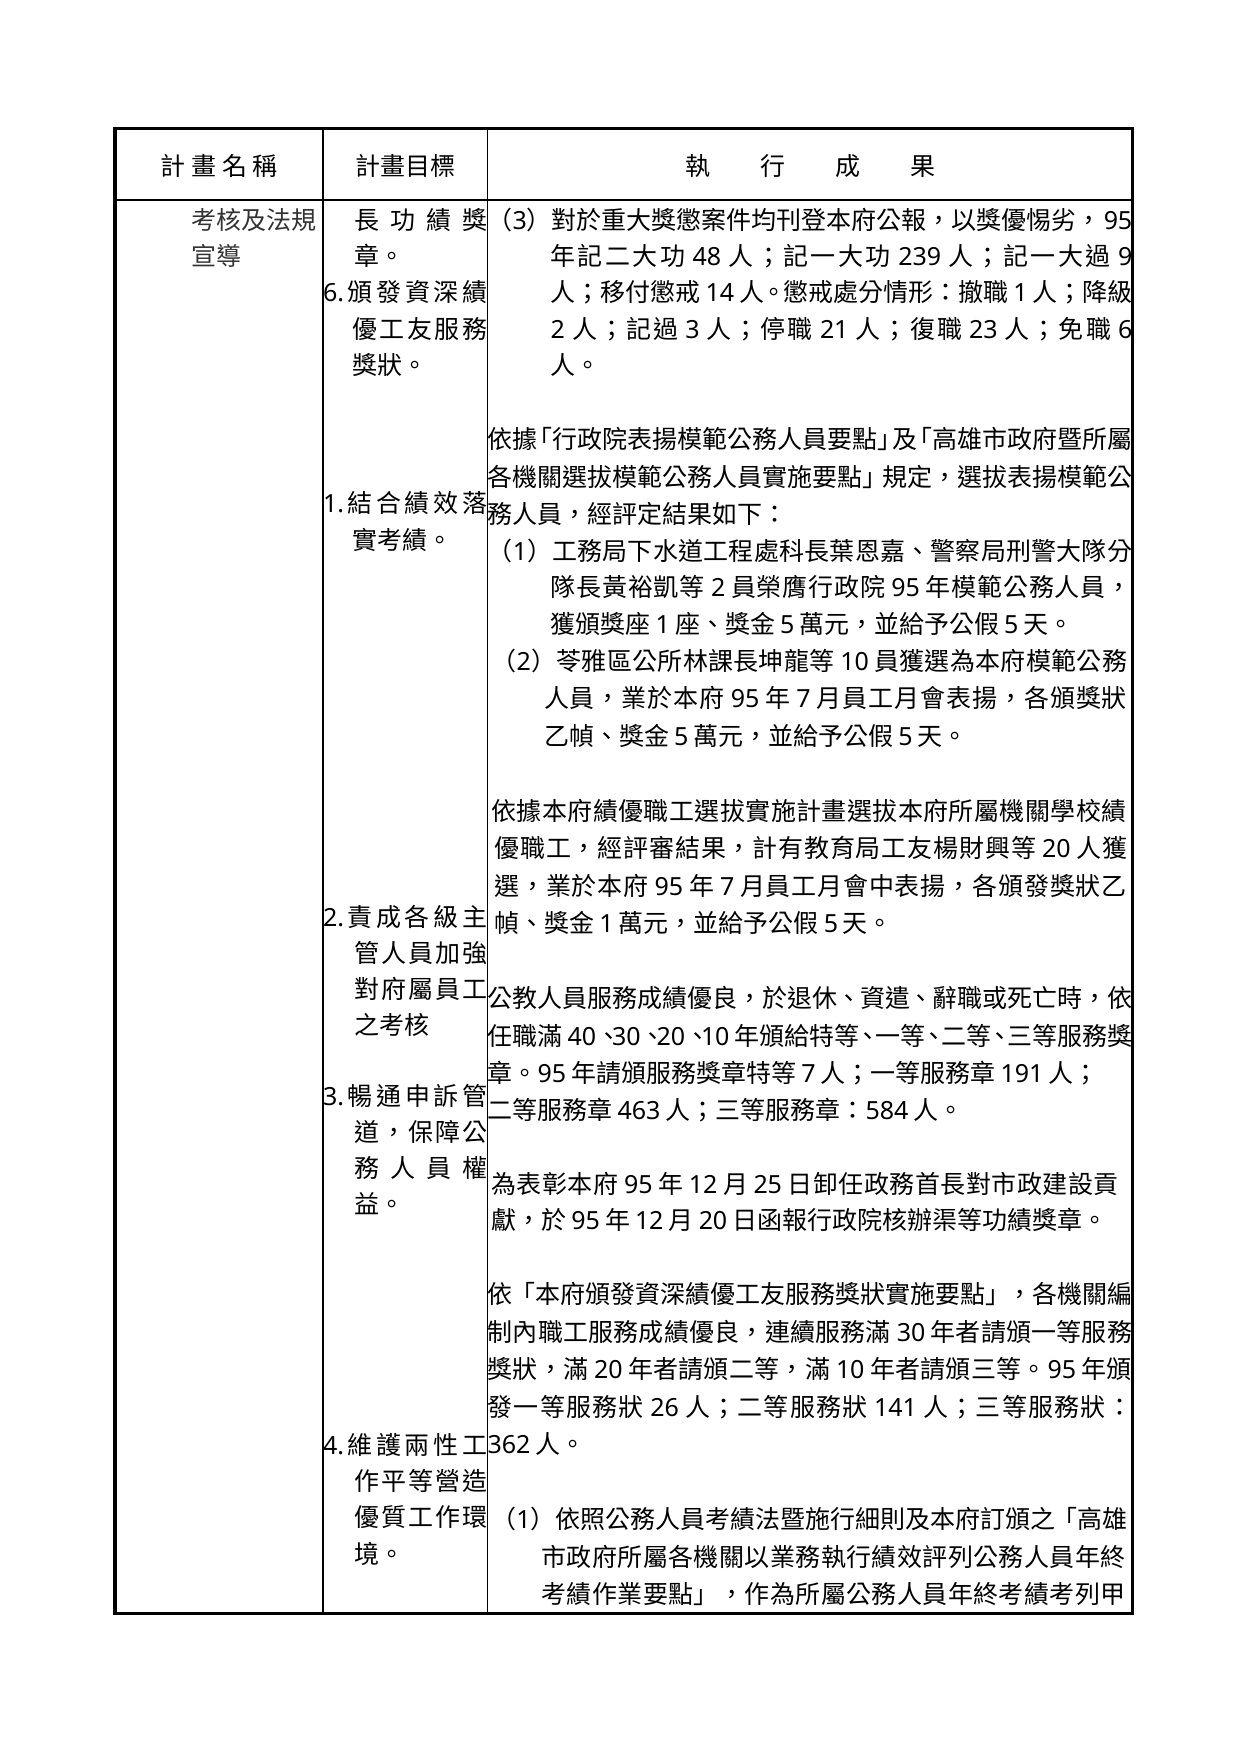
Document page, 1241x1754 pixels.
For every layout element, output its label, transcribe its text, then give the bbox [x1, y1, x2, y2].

table_header 計 畫 名 稱 [117, 130, 322, 199]
table_cell 1.賡續組織整簡。 2.推動員額精簡。  3貫徹「各級行政機關、公立學校超額工友（含技工、駕駛）處理原則」。 1.全面擴大業務委外。  宣導及推動行政法人化 推動公務人力資本衡量制度 1.宣達人事法令鬆綁政策，增進行政效能。 2.強化行政院所屬各級機關人事機構人事專業網。 3.確實執行人事主管職期輪調。 4.提高人事人員素質。 5.人事人員陞遷獎懲公開。 6.強化人事人員專業能力。  7加強推動顧客導向之人事服務。 1.考用合一，依法用人，內陞外補並重。 2.建立優良陞遷環境，期人與事密切配合。 3.加強拔擢績優女性擔任主管。 4.續執行定額進用身心障礙人員及原住民。 5.管理約聘僱人員。 6逐年提列須具英語資格職務。 配合各機關用人需要適時分發考試及格人員。 辦理年度國家考試南部考區試務工作。 1.推動終身學習，型塑學習型政府。 1.運用多元學習管道，厚植公務人員英語能力。 2.成立外事窗口提升行政效能。 辦理市政經營創意工作坊，凝聚市政發展願景。 提振公務人員士氣。 1.覈實辦理獎懲。 2.選拔模範公務人員。 3.選拔績優職工。 4.請頒公教人員服務獎章。 5.請頒政務首長功績獎章。 6.頒發資深績優工友服務獎狀。 1.結合績效落實考績。 2.責成各級主管人員加強對府屬員工之考核 3.暢通申訴管道，保障公務人員權益。 4.維護兩性工作平等營造優質工作環境。 5.防止公務員違法出租（借）專業證照或兼職等情事。 1.輔導本市公務人員協會健全運作。 2.設置單一窗口，由專人受理工（協）會反映事項。 1.增進員工待遇福利。 2.辦理員工文康社團活動。 3.辦理「95年真愛高雄系列－單身員工聯誼活動」。 4. 2009世運會比賽項目－運動舞蹈推廣。 5.本府公教員工千人淨山活動。 6.妥辦員工托育。 7.推動績效獎金制度。 1.辦理退休與資遣。 2.辦理撫卹。 3.發放月退休金。  4.照顧退休人員及在職亡故人員遺族。 1.建立公務人員人事資料。 2.編印職員錄、主管人員名錄。 3.建立人事行政資訊系統。 依據有關法令辦理住宅輔購貸款及急難貸款。 提升員工健康心靈，營造人性關懷組織文化。 提升員工生活品質，維護身心健康。 依據本府公教員工福利互助金結算作業注意事項辦理。 辦理本市公教人員輔助購置住宅貸款 [324, 201, 487, 1612]
table_cell (1)成立「經濟發展局」及「城市行銷局」： 為因應國家通訊傳播委員會之成立，併同觀光業務之推展，規劃將新聞處轉型為「城市行銷局」，另考量建設局職掌為工、商行政、登記與管理輔導等業務，規劃招商業務併同檢討改制為「經濟發展局」。上開組織變革涉及本府組織自治條例，爰一併檢討研修，本案前依規定程序送請市議會(第6屆)審議，惟尚未完成二讀程序，依「高雄市議會議事規則」第18條第2項規定，應將相關修正草案重行函送市議會(第7屆)審議。 (2)裁撤本市集中支付處併入財政局設科辦理： 本市集中支付業務委託高雄銀行辦理，成效良好，爰檢討將本市集中支付處裁撤併入財政局成立第五科，該處現有人力36人，裁撤後於財政局第五科置9人，其人事管理員及會計員各1人移撥該局人事室及會計室，合計移撥11人(編制員額隨同移撥)。經辦理修正財政局組織規程暨編制表，並同時廢止集中支付處組織規程暨編制表案，自95年7月1日施行，業經考試院95年4月3日考授銓法四字第0952605958號函同意備查。集中支付處其餘超額人力24人（職員13人、職工3人及約僱人員9人），業於95年2月前完成移撥財政局7人、稅捐稽徵處17人(在各受移撥機關編制員額內吸納)。 (3)研議修正本府組織自治條例： 本府本部擬修正恢復為「高雄市政府秘書處」，並統合消保業務，配合成立城市行銷局及經濟發展局一併研議。 (4)研議修正本府所屬9個機關組織規程： A.研議修正本府教育局組織規程，設立「家庭教育中心」： 本府教育局配合市立社會教育館改隸該局，及為符「家庭教育法」第7條第1項及第3項應設置「家庭教育中心」之規定，修正該局與市立社會教育館組織規程暨編制表，設「家庭教育中心」為局內單位，辦理家庭教育事項，並將「社會教育館」列為所屬機關。本案業經考試院同意備查，惟設家庭教育中心為局內單位部份，仍應於下次辦理修編時配合修正為所屬機關。 B.研議修正本府市立社會教育館組織規程暨編制表： 市立社教館改隸教育局，並配合家庭教育中心之成立，減列組員、技士、辦事員各1員，移撥至教育局，編制員額由25員修正為22員，本案刻正辦理報請銓敘部轉陳考試院備查中。 C.研議修正本府文化局組織規程： 所屬機關社會教育館改隸教育局，在總員額內調整內部單位員額配置，修編前編制員額為89員、兼任1員，修編後調整為88員、兼任1員(技佐1員移撥客委會)，本案業經考試院同意備查在案。 D.研議修正本府消防局組織規程： 增設「災害管理科」、「緊急救護科」及「第3救災救護大隊」，並擬增加員額285員，編制員額由現有713員增加為998員。因與本府員額管制「零成長」之規定不合，函請重新檢討在案。 E.研議修正本府工務局下水道工程處組織規程： 擬減列「薦任第八職等」隊長1員，改置為「薦任第八職等至第九職等」副總工程司，並兼任隊長（維護工程隊），刻正依規定報請考試院及本市議會（第6屆）備查中，惟依「高雄市議會議事規則」第18條第2項規定，應將本案重行函送市議會(第7屆)審議。 F.研議修正本府勞工局組織規程暨編制表： 勞工局專責辦理勞工行政業務，其中有關勞工條件、勞工安全衛生、勞工檢查、勞資關係及勞資爭議處理與勞工福利、勞工保險等事項屢有涉法疑義暨法律適用問題，研擬於第二科之職掌，增列「法制」事項。本案業經考試院同意備查。 G.修正本府公教人力發展局組織規程： 擬修正機關名稱為「高雄市政府人力發展局」，並修正調整內部單位名稱及職掌，總員額27員維持不變，本案依規定程序併本府組織自治條例修正案辦理。 H.研議修正本府建設局組織規程暨編制表： 擬轉型為「經濟發展局」，裁撤所屬「高雄市風景區管理所」，風景區管理業務及人力移撥至本府工務局養護工程處，動物園管理業務及人力移撥至教育局；修正調整內部單位職掌，該局第三科漁業業務移撥至海洋局，第五科觀光業務移撥至城市行銷局，並增加辦理本市招商行銷之規劃、管理及投資企劃與輔導、招商資訊蒐集等事項，改制後編制員額由124員修正為104員，減列20員，其中18員移撥至城市行銷局，2員移撥至府本部，本案依規定程序俟本府組織自治條例修正施行後，據以續辦。 I.研議修正本府新聞處組織規程暨編制表： 新增第四科專責推動本市觀光業務，另保留所屬電影圖書館及高雄廣播電台，改制後編制員額由39員修正為57員，新增18員由建設局移撥改置，本案依規定程序俟本府組織自治條例修正施行後，據以續辦。 (5)配合員額配置準則規定，修正海洋局、美術館、勞工育樂中心、博愛職業技能訓練中心、監理處、殯葬管理所、資訊中心等7個機關組織規程暨編制表。 (6)檢討任務編組： 本府共計有112個任務編組，為健全任務編組及組織功能，發揮其應有之行政效率，促請各機關檢討任務編組，95年1月至95年12月計新訂7項，修正13項，廢止2項任務編組。 （1）訂定員額管制措施： 為撙節人事費支出，95年員額成長率仍維持「零成長」，並訂定本府所屬各機關95年度員額管制措施，以94年12月21日高市府人一字第0940061135號函轉各機關照辦，各機關、醫院員額管制，一律不得請增員額；聘僱員額仍維持零成長；技工及工友員額不得新僱；賡續採行精簡員額5％措施，各機關每2個月填報精簡執行表，並予列管。 （2）賡續推動員額精簡： 本府為有效抑制人事費之成長，貫徹員額精簡政策，於82年12月31日高市府人一字第41330號函訂精簡計畫，並自83年起分3階段落實精簡，迄95年合計精簡1597人，精簡比例15.3%。 依行政院該處理原則規定，加強超額工友之處理，並請各機關依行政院訂定之事務勞力替代方案，擴大自動機具之使用，積極辦理勞務委外並要求職員自我服務。 （1）成立行政業務委託民間辦理推動小組： 依「行政院及所屬各機關推動業務委託民間辦理實施要點」等規定，成立行政業務委託民間辦理推動小組，委員25人，負責策劃及決定委託民間辦理業務。本府各機關未來委託民間辦理業務項目經核定列管者計60項，其中報行政院人事行政局列管6項，定期檢討執行進度。行政院人事行政局及專家學者並於95年6月22及23日實地訪查本府相關機關行政業務委託民間辦理執行績效。 （2）辦理行政業務委外標竿學習研討會： 於95年規劃辦理2場全國性委外研習會，分別於6月22日及23日假本府大禮堂舉行完竣。本次研習會計有全國各縣市150位辦理委外之8職等以上主管人員參加，除邀請人事行政局吳副局長三靈主持研習會外，特聘銘傳大學席代麟教授講授「政府業務委託民間辦理之理論介紹」，另邀請財政部鄭副署長裕博、工程會張簡技正鍾琪及林研究員嘉蓉、財政部國有財產局廖組長蘇隆等4位長官到場解答各機關辦理委外業務時所遭遇之問題，並安排本府「集中支付作業」、「生日公園」、「新光廣場」、「英國領事館」、「孔廟及忠烈祠」等6項委外案作為委外標竿個案分享，且實地參訪「生日公園」及「新光廣場」兩處公園現場。 （3）市庫集中支付業務委外： 為配合電子簽章法公布實施，積極推動電子科技傳輸辦理公款支付，本府92年12月2日第1076次市政會議審議通過「高雄市市庫電子支付委外試辦作業要點」，分3期實施完成，於94年3月訂定「高雄市市庫集中支付電子作業處理要點」全面實施，並於95年7月份完成集中支付處裁併為財政局局內科，計精簡人力17人。 參照行政院組織改造委員會揭發「四化」之行政法人化方向，推動行政法人化業務，檢討電台等文教機構行政法人化之可行性。 依據行政院人事行政局93年11月19日局企字第0930065142號函規定各機關推動公務人力資本衡量制度，並規定：94年度應於適當場合宣導運用本項制度，並輔導至少1/5以上所屬機關運用本項制度。為擴大運用成效，於95年規劃輔導本府各機關計辦理。據各機關完成之解讀報告，100%呈現黃綠燈之評價，顯示各機關人力資本管理具有優勢。對於偏低評價之面向，均研議具體改善措施。整體而言，運用本項制度對於提升機關行政效能確有實質助益。 95年人事業務績效考核，本府榮獲全國人事處組第2名，惟不以此自滿，為提升行政效能，簡化作業流程，年度計檢討工作簡化如下： （1）簡化人事業務績效考核方式，考核方式並由實地考核改以書面審查及網路報資料之方式辦理，確實減輕人事同仁工作負擔，提昇人事服務品質。 （2）為期本處暨所屬人事機構出缺職務派補作業一致，訂定人事人員平調原則。 （3）為擴大工作簡化成效，減輕人事同仁工作負擔，簡化辦理人事主管會報。 （4）建立人事知識庫： 為建立各項人事業務標準作業工作流程，並期各人事機構同仁工作經驗能有效傳承，以提昇人事服務效能，爰於本處網站建立人事知識庫，隨時將新訂或修正之作業流程及規定，提供各人事機構辦理業務參考，各人事機構亦參照建立各機關人事知識庫供同仁參閱。 （5）為簡化作業流程，本處人事甄審委員會及考績委員會之票選委員。 依據「高雄市政府人事處所屬人事機構人事專業網具體作法」，各級人事機構按所在機關業務性質、工作地區等編為10組，各小組每半年召開聯繫會報1次。中心議題為「如何落實推動人事人員核心能力」、「如何有效提昇公務人員英語學習環境」、「如何有效推動人力資源運用」、「如何提昇退休員工參與志願服務」，全年共舉辦座談20次。 依據「行政院所屬各級人事機構人事人員設置管理要點」有關人事主管職期調任規定，檢討實施職期調任。至95年12月底，薦任第七職等以上之人事主管人員任期屆滿6年者計8人，均已完輪調，完成比率100%。 提報人事職缺進用考試人員為提升所屬科員、助理員層級人力素質，貫徹考用合一，每年提供職缺供考試及格人員分發進用。95年提報高考及普考人事行政類科19人（含高考17人及普考2人）、3等及4等地方特考人事行政類科29人（含3等15人及4等14人），合計48個職缺。目前已提報96年高考人事行政類科24人。 （1）為落實執行本府精簡員額政策，於本處暨所屬人事人員職務出缺時，除優先管制精簡之職缺外，均確依公務人員陞遷法規定簽報首長決定內陞或外補，並提報本處人事甄審委員會審議，以符內陞與外補兼顧原則，並契合公開、公平、公正，擇優陞任或遷調歷練，以拔擢及培育人才。95年內計辦理內陞46人，遷調54人，外補15人，合計共辦理陞遷115人。 （2）每月召開考績委員會審議獎懲案件，95年全年共召開11次會議，審議193件提案，獎懲案189件。 （3）表揚績優人事人員，95年經評選後，計遴薦人事處股長李玉秀、人事處股長尤淑惠、住福會兼組長吳碧瓊、教育局人事室科員王素蘭、衛生局人事室股長蘇麗明，其中人事處股長李玉秀當選行政院績優人事人員。 為加強推動顧客導向之人事服務，並激勵人事人員創新思維及工作效率，於96年規劃提昇人事人員英語能力專題演講、新進人員座談會暨參訪活動、人事人員專班及活力人事人員相關系列活動。 （1）活化觀念人事人員訓進修： 依據公務人力發展中心及本府公教人力發展局年度研習實施計畫提報訓練需求，並辦理遴薦調訓。本年度共計辦理訓練201人次： A.「中階人事主管班」共5期（3天），計遴薦薦任主管人員17人參訓。 B.「人事人員專業研習班」1期（5天），計遴薦非主管人事人員15人參訓。 C.「人事業務專題研討會（人事法制與人事創新研討」共3期（1天），計遴薦人事人員23人參訓。 D.「人事業務專題研討會（組織編制與人力運用研討」共3期（1天），計遴薦人事人員22人參訓。 E.「人事業務專題研討會（績效考核與人力資源發展研討」共5期（1天），計遴薦人事人員21人參訓。 F.「人事業務專題研討會（待遇退輔與保險研討」共4期（1天），計遴薦人事人員20人參訓。 H.「心理健康及諮詢輔導研習班」共6期（5天），計遴薦25人參訓。 I.「人事人員專業核心職務研習班」1期（2天），計遴薦薦任第八職等以下人事主管及科員79人參訓。 J.「新進人事人員法規實務班」1期（3天），遴薦新進人事人員31人參訓。 （2）強化研究發展寫作品質： 鼓勵所屬人事人員就職務專長，踴躍研究創新，提供具體作品；並將研究發展成績列為本處暨所屬人事人員陞任評分個別選項標準表內發展潛能之評分項目，處內初評成績前五分之一者，另行敘獎。95年度人事行政研究發展獎勵作品計32篇，選送作品12篇報送人事行政局參賽；經評審後，本處股長何金玉撰寫「地方行政機關組織變革與公務人員因應策略之研究-以高雄市政府為例」1篇獲佳作獎。 （1）依本處訪視所屬人事機構計畫不定期訪視人事機構，以瞭解人事業務實際運作狀況， 95年計訪視14人。 （2）於95年11月23日辦理新進人事人員座談會及參訪活動，以增進市政建設風貌之瞭解，充分行銷高雄並加強本府人事同仁對市政團隊之向心力，提昇人事服務效並推展友善城市觀光魅力，另請各人事主管訪問新進人事人員居所，以達到溝通關懷及經驗傳承之目的。 （3）為激勵人事人員創新思維及工作效率，並發揮健康運動城市精神，及配合本市籌辦2009年世界運動會，經於95年3月29日舉辦人事人員運動舞蹈友誼賽，本處暨所屬人事機構計有15隊參賽，各參賽隊伍優異的表現，激勵人事人員的潛能發揮。 （4）辦理「行政院人事杯桌球比賽」： 於95年8月18日及19日兩天假「中正技擊館」舉行「95年行政院人事杯桌球比賽」，比賽活動參賽隊伍包括中央機關、各縣（市）政府計有37個機關人事同仁組成共48隊，約650餘人參加。比賽安排精彩大會表演，並安排盛大的開幕典禮，由行政院人事行政局周局長弘憲主持，並邀請本市葉前代理市長擔任大會榮譽會長並蒞會致詞。賽程共安排128場次，採男、女組團體賽方式，依循環賽結果，取男子甲組前6名、女子甲組前3名、男子乙組前8名、優勝6隊及女子乙組前4名、優勝2隊。本處男子隊參加男子乙組比賽獲第7名，女子隊參加女子乙組比賽獲第3名。活動圓滿順利，並為城市行銷及人事人員交流作了很好的示範。 （1）對於各機關辦理任免遷調業務，督導確實依公務人員任用法、公務人員陞遷法及相關釋例規定辦理，除依本府分層負責明細表按權責核處外，並嚴格審查相關資格條件及證件資料。 （2）另對於規定之訂定「陞遷序列表」、「陞任評分標準表」、「本府公務人員職務遷調要點」、「設置甄審委員會」及依限辦理動態登記或送審、請任等各機關均能依規定確實辦理。 （3）督導各機關辦理自行遴用及商調府外人員任用案時，均依規定檢附「本府暨所屬各級機關（學校）遴用人員情形表」，查核擬任人員之國籍及公務人員任用法第28條等相關法令規定。 （4）各機關95年總計辦理內陞案件686件（計委任職晉陞189件、薦任職晉陞463件、簡任職晉陞34件）。 （1）依照「公務人員任用法」、「公務人員陞遷法」規定，督促各用人機關依法辦理人員之新進、陞任及遷調，凡職務出缺辦理內陞時，須依照公務人員陞遷法及各機關訂定之「公務人員陞遷序列表」及「陞任評分標準表」，秉持用人唯才、公平客觀、內陞與外補並重原則，審慎辦理陞遷。 （2）本府各機關遇有職務出缺，如決定外補時，隨時將職缺詳細資料及徵才條件統一刊登本府網頁/公佈欄/高雄市政府徵才公告，刊登期限一週，實施迄今，除供外界查詢，嘉惠於外縣市工作欲請調回本府服務之市民，並確能使各機關透過網路廣徵人才，遴用優秀人才。95年辦理各機關上網公開徵才案件計434件。 （3）為利即時了解各機關職務出缺情形暨隨時提供最新各項人事統計資料，爰開發缺額查報等網路作業系統。本系統實施後，不但可快速、正確提供訊息，以簡化工作流程，並可應業務需要，自行設立調查表暨問卷專區，縮短承辦人彙整案件時間，提高行政效率。 （4）考試院修正「職組暨職系名稱一覽表」、「依法考試及格人員考試類科適用職系對照表」及「專門職業及技術人員考試及格人員得轉任公務人員考試類科適用職系對照表」等相關規定，並自95年1月16日施行，本府人事處為使所屬各機關學校人事人員熟稔任免遷調銓審等人事法規，俾提昇人事服務品質，於95年12月7日(星期四)下午2時至5時，假本府合署辦公大樓地下室二樓大禮堂辦理講習，參加對象由各機關學校指派辦理任免遷調業務之人事人員1人，合計約250人，並請銓敘部銓審司呂副司長秋慧擔任講座。 （1）本府晉用女性擔任各級行政機關主管比例逐年提高，95年一級主管現有人數計902人，其中女性主管計335人，比例達37.14﹪；二級主管現有人數計558人，其中女性主管計230人，比例達41.2﹪；合計一、二級主管現有人數計1,460人，女性主管565人，進用比例已達38.7％，較94年增加1.63％。 （2）女性參與決策獲獎 本府連續4年榮獲行政院促進女性參與決策特別獎。行政院為促進女性參與決策，自91年訂頒「行政院暨地方機關促進女性參與決策績效優良獎勵計畫」，本府晉用女性擔任各級行政機關主管比例逐年提高，已連續4年榮獲該項特別獎之榮耀，與前屆計有4個機關獲得特別獎相比較，今年得獎機關僅有本府，本府能再度蟬連，殊屬不易。 （3）拔擢女性擔任行政系統重要職務。已拔擢社會局許局長釗涓、原住民委員會江主任委員梅惠、鼓山區公所藍區長美珍、市立體育場費場長陪弟、鹽埕地政事務所游主任彤芬、三民區衛生所林所長綉美、左營區衛生所李所長素華、前金衛生所謝所長銀娟8位女性擔任首長、副首長之重要職務，打破過去男性擔任行政系統重要職務之傳統觀念。 （1）自「身心障礙者保護法」實施以來，積極依規定進用身心障礙人員，在各機關共同努力賡續辦理之下，各依法應進用之機關學校已於91年9月全部完成足額進用。 （2）本府迄95年12月應進用身心障礙人員473人，已進用866人，進用比例達183％，超額進用393人。嗣後仍持續督促各機關遇有人員異動，迅即於當月份遴員補足，以維持足額進用身心障礙者成效。 （3）為落實市政「弱勢優先」，照護本市籍原住民同胞，促進原住民就業機會，保障其工作權，率先中央規劃，於88年實施以職工的2％進用原住民，並陸續執行進用，嗣90年10月31日公布實施「原住民族工作權保障法」，依該法計算本府暨所屬各機關計需進用原住民計49人。95年已進用140人（超額進用比率為286%），如含具公務人員任用資格者已進用236人（超額進用比率為482%）。 （4）督促府屬各機關學校依行政院人事行政局規定於每月10日前，按時上網填報「人力資源管理系統」作業，並控管執行情形，列入平時考核紀錄。 本府對於各機關提報年度擬續聘僱計畫均依據「健全機關組織功能合理管制員額作業要點」嚴格審核管制，93年核定1,220人；94年核定791人；95年核定778人。 3年共減列442人，裁減比率36.23％。 （1）依據行政院93年8月23日院授人力字第09300638051號函頒「提升公務人員英語能力改進措施」中有關「增加各機關須具備英語資格之職務範圍」規定，各主管機關（含所屬機關學校）94年底應達4.5％；95年底應達5％；96年底應達6.5％。 （2）截至本年底本府各機關學校總員額數為12,517人，提列需具備英語資格職務之員額數計812個，已達所屬公務人員總員額數6.78％％，超越行政院規定95年底應達5％之目標。 本府配合行政院所屬各機關需用高等、普通暨初等考試及特種考試地方政府公務人員考試錄取人員任用計畫作業要點，擬定年度用人計畫，申請分發考試及格人員，95年度計提報各項公務人員考試（含特考）職缺143個。 （1）本府95年計配合考選部辦理15項國家考試試務工作，服務南部考生計123,743人。每次考試均協調借用各級學校做為試場，並洽請警察局、教育局、環保局、新聞處、公車處暨臺灣電力公司、自來水公司、高雄客運公司等配合提供各項相關服務措施，使歷次試務工作均圓滿完成，屢獲考選部及考生肯定。各項考試期間考生所需之住宿、餐飲、交通等均在本市消費，有助帶動本市餐飲、旅館等行業商機。 （2）考選部為強化國家考試監場工作人員基本工作知能，提昇監場工作品質，確保考試公平、公正的進行，繼去年在南部(高雄)考區舉辦2場次監場人員講習會後，於95年9月11、12、13日假本市苓雅區行政中心大禮堂舉辦5場次監場人員講習，計506人參加，由考選部謝首席參事連參擔任講座。參加講習人員於講習結束前施予測驗，經測驗合格者，發給公務人員終身學習護照之3小時學習紀錄及合格監場證，其基本資料登錄在該部行政網「候用監場人員管理系統」，作為嗣後辦理考試優先遴聘擔任監場工作之依據。 （1）為營造公務人員相互學習機制，落實學習型組織理念，標竿學習擴大學習效果，於95年7月27、31日、8月2、4、8日假本市左營區行政中心、前鎮區行政中心、三民區行政中心、鹽埕區行政中心、本府大禮堂舉辦5梯次「型塑學習型政府行動方案擴散學習巡迴觀摩」，除展現擴散學習成果外，並針對組織學習相關問題了解及認同程度問卷調查，並就成功回收有效問卷分析結果，顯示同仁對組織學習各項認同度及滿意度達近9成。本項推動成果經主動參加行政院專案業務考核，勇奪中央第1組第3名佳績，成果堪稱豐碩。 （2）積極辦理系列「終身學習惠一生」多元學習活動，包括法治、兩性平權、性別主流化、生物多樣與生態保育、消費者保護、觀光宣導等議題，對增進員工工作知能，活化公務人力，甚具助益。 （3）訂定「高雄市政府推動核心價值實施計畫」，積極推動公務人員專業、進取、創新等前瞻性價值觀，除舉辦宣導說明會、製作宣導卡轉發同仁持閱外，並建置宣導網頁責請各機關宣導，擴散核心價值，另並辦理真愛高雄行動學習營活動，會中設置核心價值與專業核心職能成果展示區及宣導問卷調查，有效營造核心價值內化學習。 （4）補助資深績優公務人員出國考察，95年度辦理100人，每人補助費用1萬元，對增廣府屬同仁新知，宏觀視野，甚具助益。 （5）本府所屬機關學校公務人員總數11,923人，95年度除少數71人因停職、留職停薪、延長病假等原因確無法參加學習活動者外，其餘所有公務人員11,852人電子學習護照中均登有學習紀錄，使用比例高達100％，辦理成效卓著。 （1）為提高府屬公務人員通過各項英語能力測驗人數比例，95年5月15日辦理「多益測驗輔導說明會」，參加人員計250人，對於激勵同仁參加多益測驗，提升英語能力深具效益。 （2）95年7月27、31日、8月2、4、8日分假本市左營區公所、前鎮區公所、三民區公所、鹽埕區公所及本府大禮堂舉辦本府辦理真愛高雄行動學習營五場次巡迴觀摩活動中，邀請本府94年國際事務菁英出國學習人員及參加出國專題研究、菁英領導班及英檢中高級檢定通過同仁就英語學習經驗分享，提供與會同仁標竿學習，對協助同仁參加英語能力測驗，倍增信心效益。 （3）主動辦理英語測驗，加強服務有效提高參加檢測意願，95年9月27日假本市苓雅區行政大樓大禮堂辦理本府暨所屬機關學校公務人員多益測驗，計210人參加測驗，通過檢測108人，有效提升本府同仁英語能力並提供多元檢測之選擇機會。 （4）責請50人以上一級機關將英語培訓課程納入年度訓練進修計畫，每年至少開辦2梯次英語相關培訓課程，95年各機關開辦班別合計50班次，藉由互動帶動英語學習熱誠與興趣。 為應本府成立「涉外事務單一窗口」，自2005年至2009年止，每年培育具備國際跨文化溝通協調能力之專業人才，遴選各機關外語能力良好公務人員30名分「教育課程訓練」及「赴國外姐妹市學習」2階段培訓，於結訓後派駐窗口專責服務，對提升本市行政效能及國際知名度，誠具效益。 中階主管為市府各項施政工作基層第一線承辦主管，為建立溝通平台，凝聚市政發展願景及共識，瞭解施政主軸，期達到廉潔、效能、便民之施政最高的目標，特於95年2月9、13、20日假本府公教人力發展局分3梯次辦理創意工作坊活動，由本府各一級機關業務科（組）長，計約130人參加，3梯次均由市長親自主持，藉由面對面溝通互動交流學習，有效凝聚市政發展交互學習及共識，與會同仁並計提出132件建言，均由市長答覆回應，與會同仁均覺溫馨感動，成效良好。 （1）委任晉升薦任官等訓練為激勵基層公務人員工作士氣，暢通升遷管道，每年就府屬各機關學校具公務人員任用法第17條第5項所定資格條件人員，依評分標準表評比資績，提經甄審委員會審查遴選參訓。 （2）薦任升簡任官等訓練為儲備簡任高階公務人才，每年就府屬各機關具公務人員任用法第17條第2、3項所定資格條件人員，提經本府審查委員會審查遴選參訓。 （1）依「公務人員考績法」及其施行細則、「公務員懲戒法」、「行政院及各級行政機關學校公務人員獎懲案件處理辦法」、「高雄市政府及所屬各機關公務人員獎懲案件處理要點」等規定審慎辦理獎懲，並恪守獎懲公開、客觀、公正、適切允當之要求，把握時效。 （2）為加強各機關學校承辦人瞭解獎懲考核規定，於95年11月21日假本府大禮堂，舉辦服務考核講習會，敦請行政院人事行政局考訓處許專門委員文壽主講，各機關學校考績業務承辦人計205人參加。 （3）對於重大獎懲案件均刊登本府公報，以獎優惕劣，95年記二大功48人；記一大功239人；記一大過9人；移付懲戒14人。懲戒處分情形：撤職1人；降級2人；記過3人；停職21人；復職23人；免職6人。 依據「行政院表揚模範公務人員要點」及「高雄市政府暨所屬各機關選拔模範公務人員實施要點」規定，選拔表揚模範公務人員，經評定結果如下： （1）工務局下水道工程處科長葉恩嘉、警察局刑警大隊分隊長黃裕凱等2員榮膺行政院95年模範公務人員，獲頒獎座1座、獎金5萬元，並給予公假5天。 （2）苓雅區公所林課長坤龍等10員獲選為本府模範公務人員，業於本府95年7月員工月會表揚，各頒獎狀乙幀、獎金5萬元，並給予公假5天。 依據本府績優職工選拔實施計畫選拔本府所屬機關學校績優職工，經評審結果，計有教育局工友楊財興等20人獲選，業於本府95年7月員工月會中表揚，各頒發獎狀乙幀、獎金1萬元，並給予公假5天。 公教人員服務成績優良，於退休、資遣、辭職或死亡時，依任職滿40、30、20、10年頒給特等、一等、二等、三等服務獎章。95年請頒服務獎章特等7人；一等服務章191人； 二等服務章463人；三等服務章：584人。 為表彰本府95年12月25日卸任政務首長對市政建設貢獻，於95年12月20日函報行政院核辦渠等功績獎章。 依「本府頒發資深績優工友服務獎狀實施要點」，各機關編制內職工服務成績優良，連續服務滿30年者請頒一等服務獎狀，滿20年者請頒二等，滿10年者請頒三等。95年頒發一等服務狀26人；二等服務狀141人；三等服務狀：362人。 （1）依照公務人員考績法暨施行細則及本府訂頒之「高雄市政府所屬各機關以業務執行績效評列公務人員年終考績作業要點」，作為所屬公務人員年終考績考列甲等人數比例之參據，期透過個人工作考核與團體績效之結合，作客觀公平之考核，以彰顯考績功能，本府所屬各機關公務人員95年考績考列甲等比例為73.04％。 （2）為使各機關學校承辦人熟諳考績作業規定及流程，避免疏誤，於95年11月9日假本府大禮堂，舉辦考績作業宣導講習會，敦請銓敘部法規司周司長秋玲擔任講座，各機關學校考績業務承辦人計220人參加。 依「行政院及所屬各機關公務人員平時考核要點」規定落實平時考核工作並詳實建立公務人員工作、操行、學識及才能等各項考核資料，作為辦理年終考績、任免、獎懲、升遷、培育、訓練、進修等之重要準據。 (1)為加強保障法規宣導，使公務人員權益之保障益臻完善，於95年11月10日下午假本府大禮堂辦理保障法規與實務講習會，邀請公務人員保障暨培訓委員會保障處李處長俊生擔任講座，各機關學校保障業務承辦人計220人參加。 (2)95年各機關依法提出救濟情形為申訴23件，審理結果維持原處分19件、變更原處分3件、撤銷原處分1件；再申訴12件，審理結果維持原處分3件、審理中9件；復審2件，審理結果維持原處分及審理中各1件。 （1）本府為建立優質職場環境，領全國之先，於87年12月訂頒「本府暨所屬各機關防制員工性騷擾要點」，嗣配合「兩工作平等法」之實施，並納入「性別歧視」內涵，經2次檢討上開要點，於92年1月修正為「高雄市政府及所屬各機關性騷擾及性別歧視防治與申訴處理要點」。 （2）以「性騷擾防治法」自95年2月5日施行，考量上開本府處理要點之適法性，並避免本府同時存在兩組性騷擾再申訴單位，業踐行法制程序訂定「本府及所屬各機關學校性騷擾防治與申訴作業注意事項」，並以95年12月20日高市府人三字第0950065716號函頒在案。 （1）利用各項集會，或於訓練課程時講授相關法令規定，加強同仁正確觀念，避免違法情事發生。 （2）要求所屬各機關人事單位應主動告知所屬機關同仁，如具有專業證照者，應主動申報，各機關並應造冊列管，送各目的事業主管機關稽核，另如發現有具體違法事實，仍應依相關法令，予以適當之處理。 （3）為期各機關承辦人熟諳法令規定，於本（95）年3月2日舉辦「防範公務員違法兼職及天然災害停止辦公作業規定」宣導說明會，聘請行政院人事行政局考訓處劉科長燦慶講授，計各機關業務承辦人220人與會。 （4）經查95年各機關公務人員無違法出租借專業證照或兼職情事。 公務人員協會法自92年1月1日施行，為維護公務人員結社權，經積極推動輔導，本市公務人員協會於94年12月5日成立，並獲本府許可立案，爾後將善盡監督輔導之責，使協會良性發展，以共創市府與公務人員雙贏新猷。 （1）依「高雄市政府加強所屬機關產業工會協調連繫實施計畫」，設置單一窗口，由本處指派專人受理工會反映事項，定期邀集各級工會理事長或常務理事及人事機構或職工業務承辦單位主管進行座談，以維人事和諧。 （2）為落實上揭措施，不定期與各產業工會理事長（常務理事）電話聯繫，計有教育局、中區資源回收廠、南區資源回收廠及勞工局、交通局等產業工會；另亦實地訪視中、南區資源回收廠勞工局、交通局、稅捐稽徵處等產業工會及本市公務機關產業工會聯合會。 （1）依據「公務人員俸給法」及「全國軍公教員工待遇支給要點」支給員工待遇及辦理各項福利。 （2）積極輔導本府員工消費合作社，辦理本巿公教人員生活必需品供應業務，設有南區（前鎮、小港區）、北區（楠梓區）及四維（巿政大樓內）等3個供應站，提供本府員工更便利之服務。 （3）依據院頒「公教員工因公傷殘死亡慰問金發給辦法」辦理員工因公傷亡慰問，95年度計發給慰問金合計5,900,000元。 （4）依據「公務人員保險法」、「勞工保險條例」及「全民健康保險法」辦理公教人員暨眷屬保險。 （5）為維護本府公教員工身心健康，展現活力、快樂、舒適的健康城市，推廣員工預防保健之觀念，分區辦理95年度公教員工「健康DIY－養身保健工作坊」系列活動，期使同仁重視自身健康，定期實施健康檢查，本年度分別於市府合署辦公大樓大禮堂、左營高中、高雄高工、新興高中及港和國小等辦理5場次，參加人數計達800人，參加同仁反應良好。活動內容有：健康篩檢、衛教宣導、專題演講。 （1）輔導各機關學校依據「高雄市政府所屬各機關學校員工文康活動實施要點」規定，辦理文康活動。 （2）為提倡正當休閒文康活動，維護公教員工身心健康，依據上開實施要點指定機關輔導成立19個員工文康社團，社團種類包括球類、藝文類、技藝類等，如合唱團、書法、繪畫、登山健行、踢踏舞社及包裝藝術社等，除了平時利用公餘時間定期練習外，每年度並專案辦理各類大型活動，實施以來，績效頗受肯定。未來將賡續規劃增設新社團，俾使社團更加多元化，提供員工多樣選擇。 95年分別辦理下列單身員工聯誼活動： （1）「真愛高雄系列—山高水媚踏青行」：95年6月23日、6月24日)二天一夜，前往墾丁青年活動中心辦理本項聯誼活動。 （2）「真愛高雄系列—對對碰羽球會友活動」：95年8月15日下午假高雄市立體育場技擊館2樓西館辦理。 （3）「真愛高雄系列－愛的火苗烤肉活動」：95年9月22日假馬卡小子休閒餐廳(馬卡庭園餐廳)烤肉區辦理。 （4）「真愛高雄系列單身聯誼－鐵騎柔情旗津行」：95年11月24日假本市旗津區辦理。 （5）單身公教員工歲末聯歡派對：95年12月22日假合署辦公大樓地下2樓辦理。 （6）參加人數計達600人次。 2009世界運動會在高雄舉行，本處負責推廣運動舞蹈，為使基層社區市民瞭解「運動舞蹈」的內容，培養對「運動舞蹈」的興趣，期能推廣「運動舞蹈」至基層社區，以提昇「運動舞蹈」素質，特規劃辦理基層社區運動舞蹈示範觀摩活動。 （1）95年10月21日假高雄市立體育場技擊館2樓東館辦理。參加人員來自台北、台中、台南、高雄等職業選手、高雄市基層社區舞蹈團隊20餘隊，約800人暨府屬機關學校同仁200餘人。 （2）本項活動不但順利圓滿完成，而且盛況空前，極為成功，獲得與會人員的肯定與讚賞。 （3）另辦理「高雄市政府人事處暨所屬人事人員運動舞蹈友誼賽」，並於「退休公教人員聯誼活動」、「員工月會」、「真愛高雄—行動學習營行塑學習型政府方案」中、特別安排運動舞蹈宣導及表演，以達到多面向之推廣。 （1）為塑造宣導「2009世運在高雄」之熱身活動，暨希望本府公教員工能有機會走出辦公室，參加有益身心健康之戶外活動，鍛鍊強健體魄，並希望參加人員都能全家一起出動，更能增進夫妻及親子關係，爰規劃舉辦「千人淨山活動」。 （2）95年11月11日於左營區半屏山辦理，參加人數逾千人。 （3）活動順利圓滿完成，對於鍛鍊強健體魄及增進親子關係極有助益。 （1）為協助員工解決托兒問題，本府自86年起即與本市合格立案托兒所特約，優惠員工子女送托，並輔導市府員工消費合作社成立附設托兒所（位苓雅行政中心大樓一樓），於87年9月正式招生開學，提供員工便捷之托兒服務。為擴大員工送托選擇，90年度起，增加與本市私立幼稚園及課後托育中心特約，優惠員工子女送讀，並定期訪視調查特約園所供續約參據。95年度計特約幼稚園、托兒所及課後托育中心，共提供75個送托機會，頗獲員工好評，未來將賡續辦理。 （2）另為瞭解是項業務辦理成效，本府更定期派員訪視各特約幼稚園及托兒所優惠措施辦理情形，並做問卷調查滿意度，以做為日後續約之參考。 （1）辦理「高雄市政府實施績效獎金及績效管理制度實作研習會」 為期加強宣導績效獎金及績效管理制度並探討解決各機關推動本制度過程面臨之問題，特於95年1月19日假本市新興高中舉辦本府暨所屬機關績效獎金及績效管理制度實作研習營，參加對象為本府各級行政機關承辦績效獎金業務相關人員，並聘請人事行政局給與處林副處長文燦主講「績效獎金及績效管理制度運作實務與問題探討」，林副處長以深入淺出、幽默風趣的授課方式，針對績效獎金及績效管理制度之實務問題加以理論解析與實例講解，希就目前各機關推動績效獎金及績效管理制度之實務問題面對面溝通，獲致共識，俾利績效獎金及績效管理制度順暢推動。 （2）辦理期中實地訪查 利用實地訪視之機會瞭解本府各機關辦理績效奬金及績效管理制度成效，經查各機關利用各種集會、說明會、透過網站或人事服務園地等方式加強宣導，並與員工溝通使其瞭解。 （3）本處網站置有「績效獎金專區」網站，供公教同仁參考。 95年度辦理公務人員命令退休41人，自願退休311人，合計352人，職工退休182人，總計534人。另本年度對於不適任現職而又不合規定退休公務人員，經查符合公務人員任用法29條規定予與資遣者7人。 公教員工在職亡故時，均由服務機關協助辦理請卹，本年度計辦理職員部分請卹者有11人，職工部分請卹者則有12人。 95年第1期（1至6月）2560人及第2期（7至12月）2700人之月退休金如期發放，分別於1月16日及7月16日撥入各退休人員指定之帳戶內。 （1）為照顧退休人員及在職亡故人員為照顧退休人員及在職亡故人員遺族，於中秋、春節及端午節由各服務機關致贈慰問金每人每節2,000元。 （2）本府為加強府屬因公殉職員工未成年子女之生活與教育，邀集相關機關研商訂定「高雄市政府所屬機關學校因公殉職員工未成年子女照護基金辦法」，業於93年5月13日發布施行，嗣後各服務機關得視個案需要，於現行法制外，依本辦法再募集經費成立照護基金，並依信託法交付信託管理，對於因公殉職員工未成年子女之生活及教育，再予更加一層保障。 （3）為落實行政院照護退休人員政策，本府自78年起，每年均擇日辦理退休員工聯誼活動，藉以聯繫往昔為市政奉獻辛勞之退休同仁，增進彼此情誼，調劑退休生活情趣。本項活動實施多年，業已成為本府退休公教員工每年定期會面歡聚之重要活動。95年度本府退休人員聯誼活動於95年2月25日上午假本市中正文化中心廣場辦理完竣。是日參加人數計約有8千100餘人，施副秘書長蒞臨致詞，期勉退休人員常保持運動，健康養生。同時至各園遊攤位向與會退休同仁寒暄致意，場面熱鬧溫馨，過程順利圓滿，深獲退休人員好評。 （4）為加強照顧退休人員，對早期退休支領一次退休金生活困難之退休公務人員，發給年節（春節、端午、中秋三節）特別照護金，單身者：（79人、69人、66人），每節18000元；有眷者：（73人、65人、64人），每節31000元，95年申請核給者計416人次。 對公務人員個人人事資料持續更新，保持詳實完整，並依中央規定督促所屬依限填報人事統計季報表。 95年3月、9月各編印主管名錄乙次；95年3月間編印職員錄乙次。 （1）依據「全國各機關人事資訊系統個人人事資料傳輸作業要點」、「全國各機關人事資訊系統個人人事資料傳輸格式」及「全國各機關工友（含技工、駕駛）及駐衛警人事資訊系統個人人事資料傳輸格式」等標準，辦理人事資訊系統傳輸格式之修正。 （2）為賡續促進人事業務資訊化、提昇人事服務績效、支援人事決策、有效運用人力資源，同時利用人事資訊網路的使用以簡化作業流程，提昇工作效能，本府人事處成立人事業務e化推動小組。針對各項需求報表予以檢討，可透過人事資訊管理系統擷取者，則由該系統產製，如無法透過人事資訊管理系統呈現傳輸者，請本府資訊中心協助提供技術性支援開發網路通報系統。 （3）賡續維護本府人事處全球資訊中英文網頁，提供全年無休24小時服務，達到資訊瞬息可知，表件隨手可得的目標。 （4）各機關學校處理待遇有關之業務全面納入資訊系統管理，藉由網路化提高業務執行效能及滿意度。 （5）整合本府現有人事管理資訊系統及薪資作業系統，建立資料共享機制，減省行政成本。 （6）藉由資訊作業平台之整合，使相關人事資料進行交叉檢核，以提升資料之正確性。 (1)辦理住宅輔購貸款相關活動 A.本府為協助公教員工解決居住問題，落實公教同仁福利，本府自65年度至88年度累計輔建公教員公住宅總計為1,079戶，目前尚在貸款中者計有457戶。 B.另本府自65年度至95年度累計輔購公教住宅總計為9,969戶，目前尚在貸款中者5,056戶；95年度新增輔購住宅戶數為13戶，總金額為＄2,147萬6,028元。 C.辦理輔購住宅研習，增進公教員工購屋知能，賡續推動多元化福利措施，提供公教員工更多購屋選擇機會、增加看屋常識與經驗，以提昇員工住屋品質，享受健康優質之居家生活，95度辦理「理想家圓系列」活動5場次及實地參訪2場次合計7場次，吸引員工1252人次參加。 (2)公教員工急難救助貸款 A.本府準用行政院訂定之「中央公教人員急難貸款實施要點」，急難貸款項目為傷病住院、疾病醫護、喪葬及重大災害等4項，目前貸款利率為年息2.2厘，每年得檢討調整一次，貸款額度最高為50萬。目前核貸總件數累計達807件，金額為 $107,742,000元，目前尚在貸款中者有81件，金額為＄29,409,000元。 B.95年度新增申貸案件數為40件，金額為$15,694,000元 。 為落實人性關懷，提升同仁心理健康，協助規畫個人生涯發展，輔導解決所遭遇問題。建立組織健康心理環境，營造互動良好之組織文化，強化團隊之向心力，95年度的推動措施及獲致成果如下。 (1)線上心理諮商宣導 本府首創「線上心理諮商服務網」措施，過與高雄醫學大學合作，運用網路科技提供公教同仁一個便捷與隱密的諮商輔導網際空間，除呈現最新心理健康資訊外，亦經由網路視訊直接由專業醫師進行面對面的諮商，即時為員工解答疑惑，目前登錄人數已達10,113人。 (2)心理健康專題講座 95年度邀請學者專家到府舉辦心理健康專題講座，及現場經驗交流，總計辦理3場次，吸引公教員工661人次參加。 (3)員工關懷小組巡迴活動 95年度本府員工身心健康關懷小組前往本市苓雅國中等7個機關學校巡迴宣導市本府推動公教員工心理健康協助制各項措施及其他建置之服務資源網絡，進而協助府屬機關學校如何落實員工心理健康協助機制及妥適運用本府資源，總計有728位公教同仁參加。 (4)專責人員諮商輔導培訓活動 95年度除調派人員參加行政院人事行政局開辦之訓練班期外，本府亦開辦諮商輔導基礎訓練班1個班期，為期5天；本府自93年度起陸續開辦「心理健康與諮商輔導研習班」計6班期（全日制五天30小時），累計專責人員培訓人數已逾500人次。 (5)員工身心檢測「元氣坊」活動 95年度與衛生局及凱旋醫院賡續合作「元氣坊身心健檢活動」措施，實施對象與人數為委任第四、第五職等及薦任第六職等之公務人員，名額為1500人；實施期間自95.06.12起至95.09.06止；實際參加受檢人數1371人，參與比例高達91.4%，顯示員工重視心理層面的維護觀念已提升甚多。 95年度學者專家到府舉辦專題講座計5場次，提供予公教員工多元休閒選擇及優質旅遊行程，鼓勵員工休假旅遊，以紓解工作壓力，增進身心健康，吸引公教同仁863人次參加。 (1)督導府屬機關學校辦理現職人員福利互助金結算事宜。 (2)全面訪查各機關學校辦理結算情形，經彙整故機關學校之福利互助金均於95年4月底前依規定發放完畢。 (3)本項福利互助結算金分5年，逐年發放，將於97年全部發放完畢。 (1)95年度辦理輔購住宅貸款50戶，目前核貸13戶，金額為$2,147萬6,028元。 (2)調降本府公教住宅輔購基金利率方面 A.短期透支借款部分： 本府住宅購置基金於87年至90年度間因財政困難，權宜改與高雄銀行訂立短期透支契約舉借支應（額度26億3,673萬5,000元）；95年度經請本府財政局與該行協商由利率1.87％調降至1.80％承作（目前機動調整為1.97％），節省利息支出約1,900餘萬元。96年度透支借款利率經本府財政局與該行協商調降結果，該行堅持目前利率水準即1.97％，為有效減輕本府財務負擔，經請財政局協洽第一商業銀行以1.679%【依中華郵政一年期定期儲金機動利率（目前為2.14%）減0.461%機動計息】承作，將節省本府利息負擔計500萬餘元。 B.長期融資轉貸部分： ＊在89年度以前本府融資轉貸輔購部份：目前尚餘4,435戶，累計未償餘額為44億6,559萬7,158元；96年度融資利率經本府財政局協助與高雄銀行進行協議結果，由目前融資利率3.00624％調降為2.49％，降幅為0.5162％。 ＊在90年度以後由高雄銀行資金輔購部份：目前核貸633戶，金額為8億5,244萬1,039元；90年至96年度之銀行資金貸款利率經請本府財政局協助與高雄銀行進行協議，由目前貸款利率2.8％調降為2.49％，降幅為0.31％，其利率低於行政院規定之全國一致性標準（即2.8％）。 目前長期融資額度為$43億4165萬6266元；上開貸款利率調降結果將有效撙節本府利息支出將達1800餘萬元，及減輕本府員工購屋利息負擔每人每年約5580元，實質嘉惠公教同仁。 [488, 201, 1131, 1612]
table_header 執 行 成 果 [488, 130, 1131, 199]
table_header 計畫目標 [324, 130, 487, 199]
table_cell 考核及法規宣導 [117, 201, 322, 1612]
